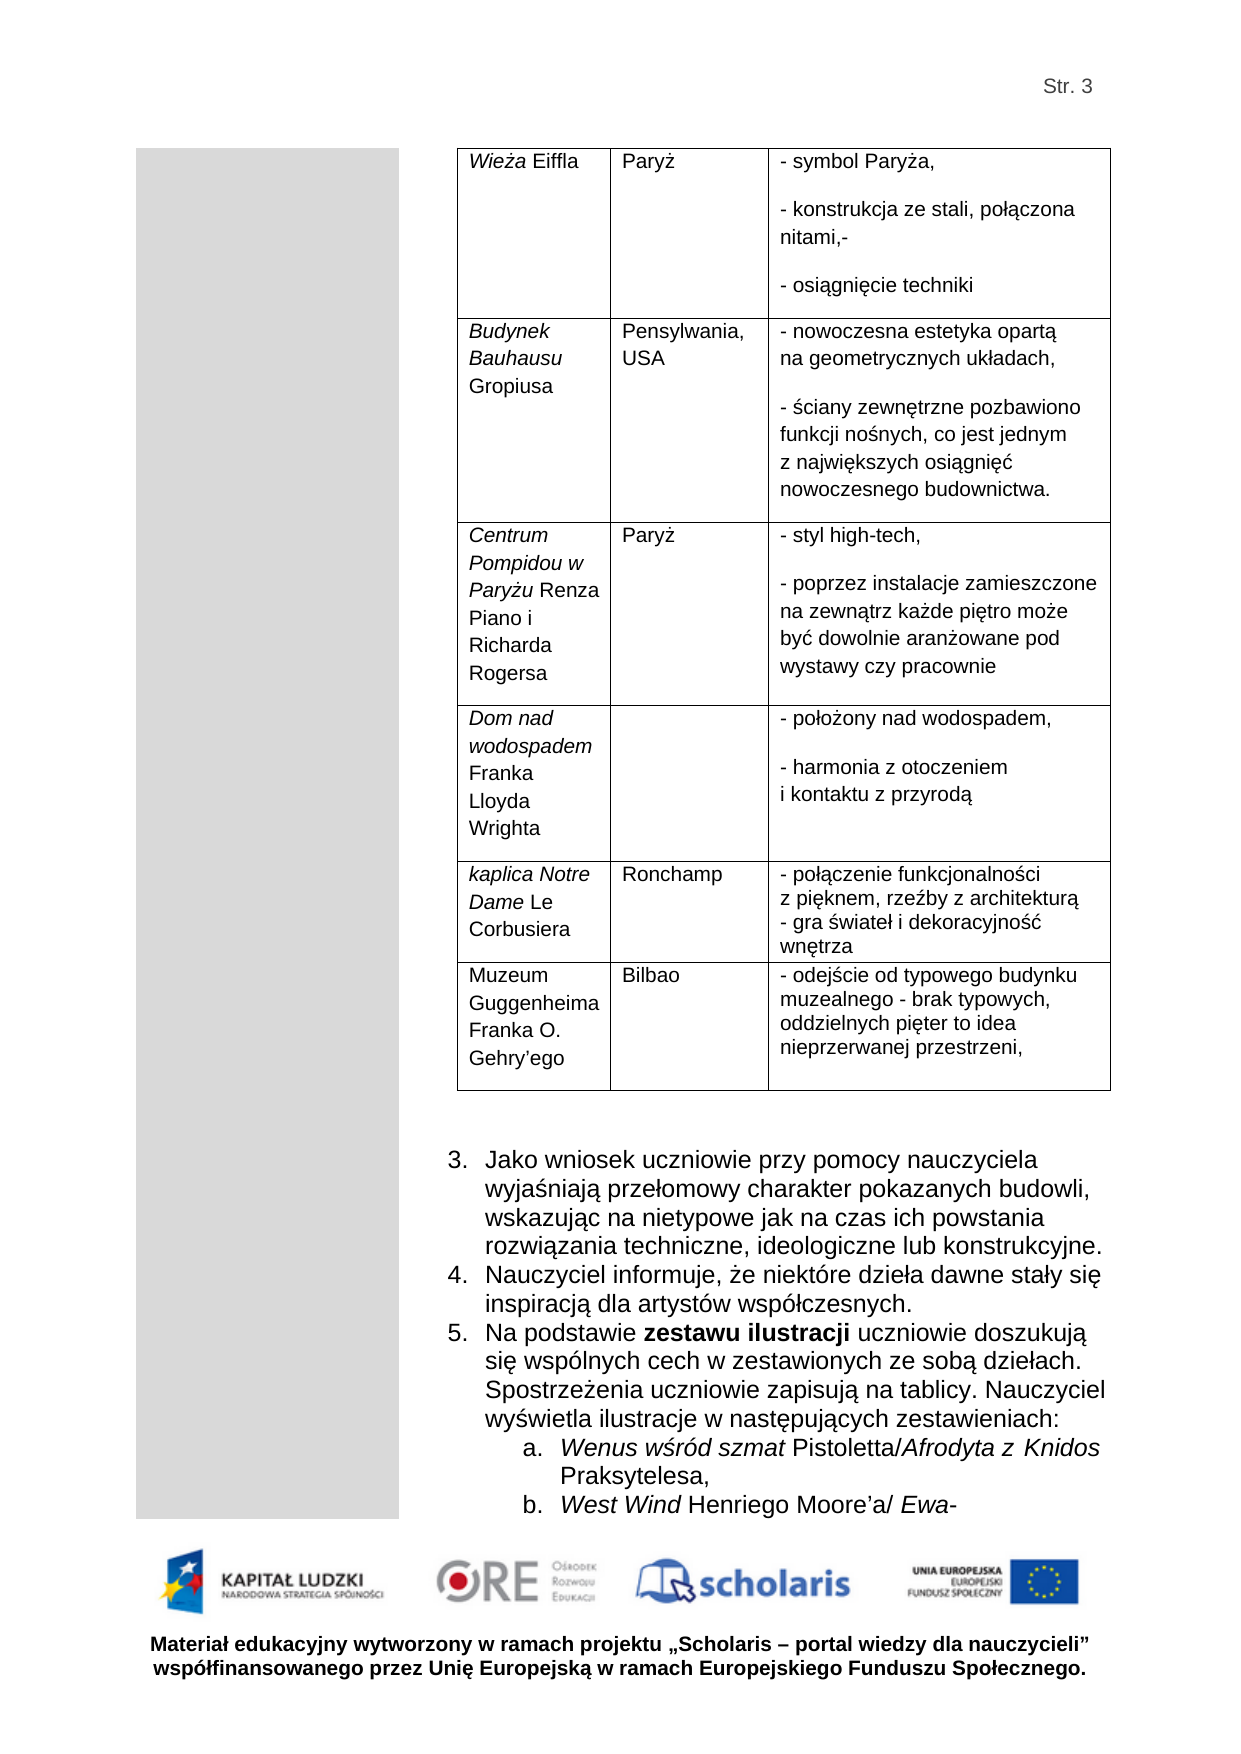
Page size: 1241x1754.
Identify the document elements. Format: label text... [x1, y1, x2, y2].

table_cell Paryż [611, 523, 768, 705]
table_cell - symbol Paryża, - konstrukcja ze stali, połączona nitami,- - osiągnięcie techniki [769, 149, 1110, 318]
table_cell Dom nad wodospadem Franka Lloyda Wrighta [458, 706, 610, 861]
table_cell [611, 706, 768, 861]
table_cell Ronchamp [611, 862, 768, 962]
table_cell kaplica Notre Dame Le Corbusiera [458, 862, 610, 962]
table_cell Pensylwania, USA [611, 319, 768, 522]
table_cell Bilbao [611, 963, 768, 1090]
table_cell Muzeum Guggenheima Franka O. Gehry’ego [458, 963, 610, 1090]
table_cell - styl high-tech, - poprzez instalacje zamieszczone na zewnątrz każde piętro może być dowolnie aranżowane pod wystawy czy pracownie [769, 523, 1110, 705]
table_cell - położony nad wodospadem, - harmonia z otoczeniem i kontaktu z przyrodą [769, 706, 1110, 861]
table_cell Centrum Pompidou w Paryżu Renza Piano i Richarda Rogersa [458, 523, 610, 705]
table_cell - połączenie funkcjonalności z pięknem, rzeźby z architekturą - gra świateł i dekoracyjność wnętrza [769, 862, 1110, 962]
table_cell Budynek Bauhausu Gropiusa [458, 319, 610, 522]
table_cell Nauczyciel wyświetla prezentację multimedialną ukazującą przełomowe dzieła współczesnej architektury. Podczas prezentacji uczniowie wykonują ćwiczenie na skserowanych kartkach: uzupełniają tabelę, wpisując cechy wskazanych budowli, według wzoru: Jako wniosek uczniowie przy pomocy nauczyciela wyjaśniają przełomowy charakter pokazanych budowli, wskazując na nietypowe jak na czas ich powstania rozwiązania techniczne, ideologiczne lub konstrukcyjne. Nauczyciel informuje, że niektóre dzieła dawne stały się inspiracją dla artystów współczesnych. Na podstawie zestawu ilustracji uczniowie doszukują się wspólnych cech w zestawionych ze sobą dziełach. Spostrzeżenia uczniowie zapisują na tablicy. Nauczyciel wyświetla ilustracje w następujących zestawieniach: Wenus wśród szmat Pistoletta/Afrodyta z Knidos Praksytelesa, West Wind Henriego Moore’a/ Ewa-płaskorzeźba z Autun, Piazza d’Italia w Nowym Orleanie Charlesa Moore’a/ ilustracja łuku rzymskiego. Jako wniosek uczniowie podają powiązanie stylistyczne dzieł współczesnych z dawnymi, naśladownictwo lub czerpanie w sposób swobodny z dawnych dzieł, celowe nawiązanie do dawnych stylów, inspirację tematem. [399, 148, 1122, 1519]
table_cell Wieża Eiffla [458, 149, 610, 318]
picture [149, 1529, 1091, 1631]
table_cell Paryż [611, 149, 768, 318]
table_cell - nowoczesna estetyka opartą na geometrycznych układach, - ściany zewnętrzne pozbawiono funkcji nośnych, co jest jednym z największych osiągnięć nowoczesnego budownictwa. [769, 319, 1110, 522]
table_cell - odejście od typowego budynku muzealnego - brak typowych, oddzielnych pięter to idea nieprzerwanej przestrzeni, [769, 963, 1110, 1090]
table_cell [136, 148, 399, 1519]
